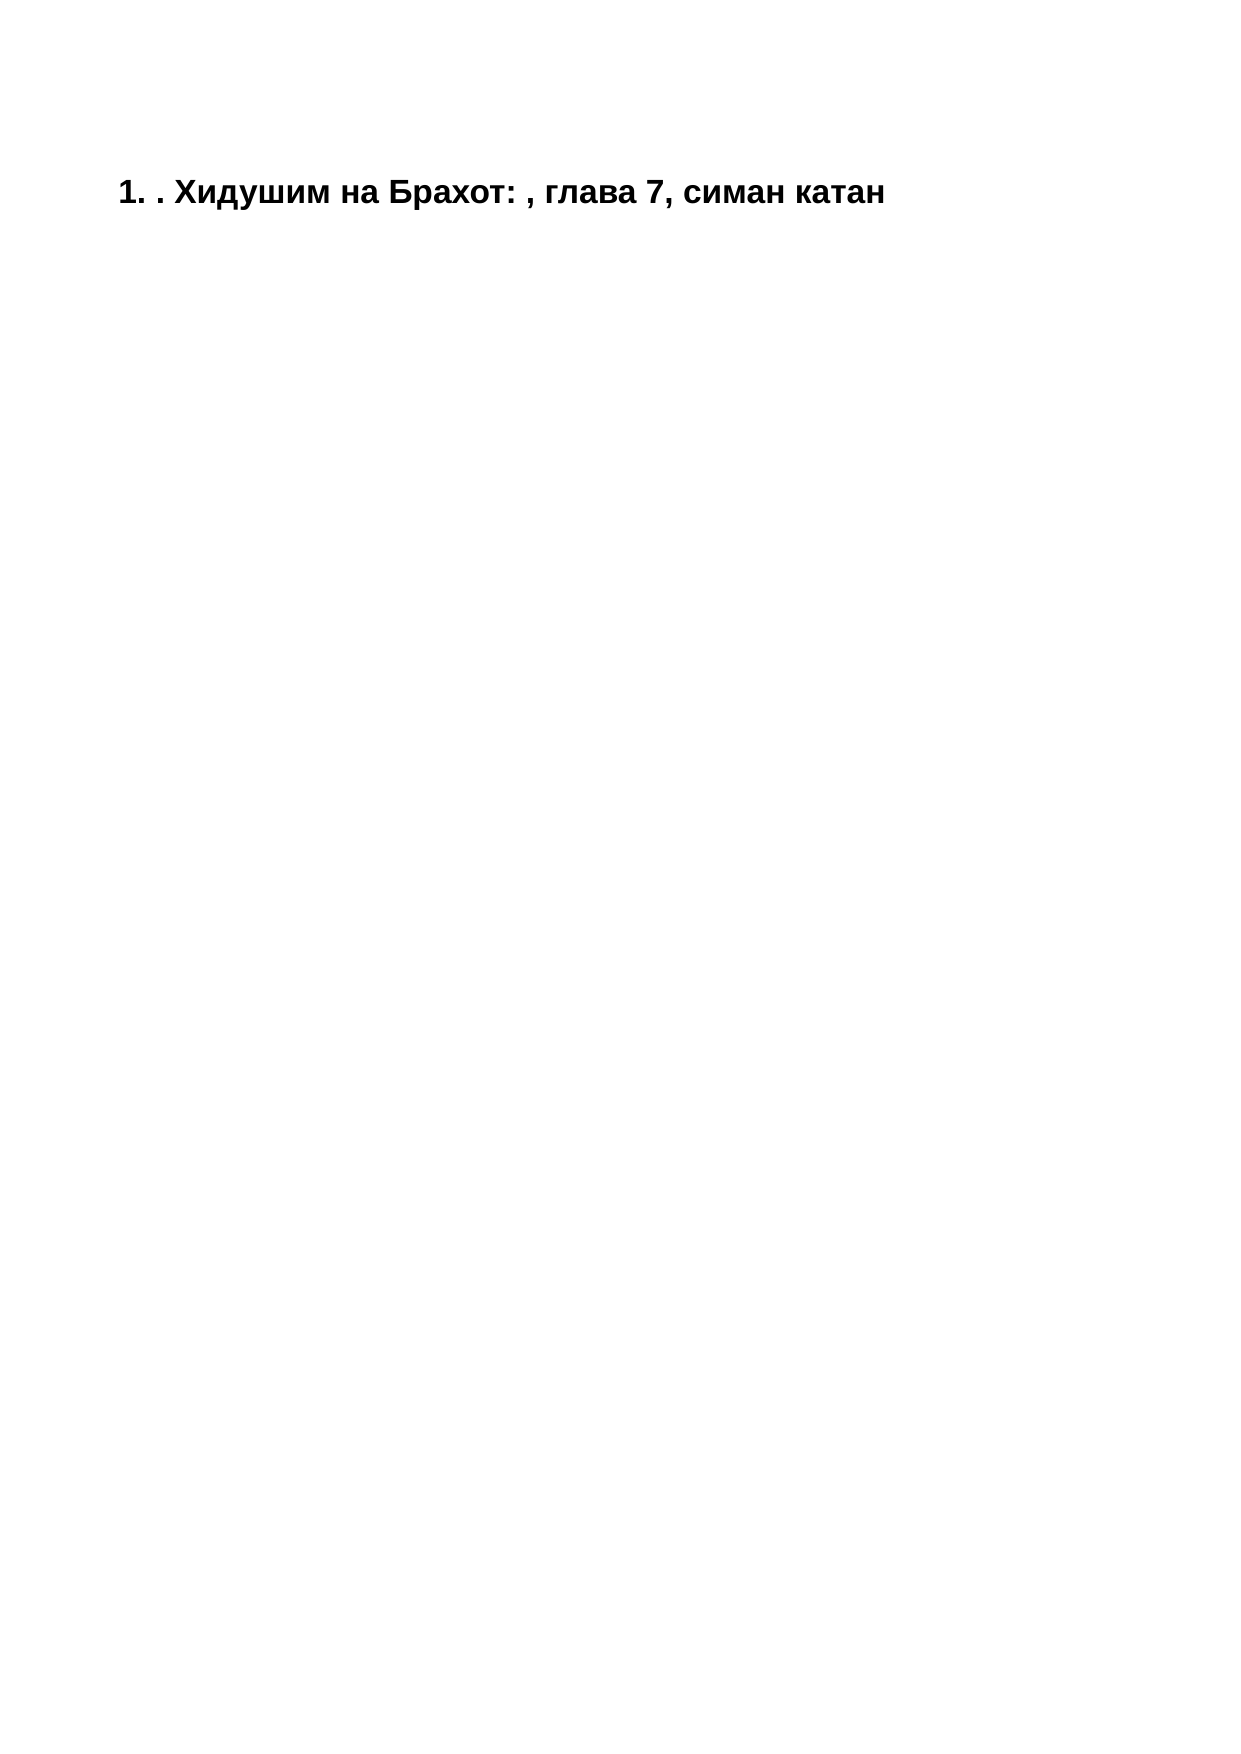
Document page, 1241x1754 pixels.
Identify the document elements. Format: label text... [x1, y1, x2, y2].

subtitle . Хидушим на Брахот: , глава 7, симан катан [118, 147, 1122, 176]
